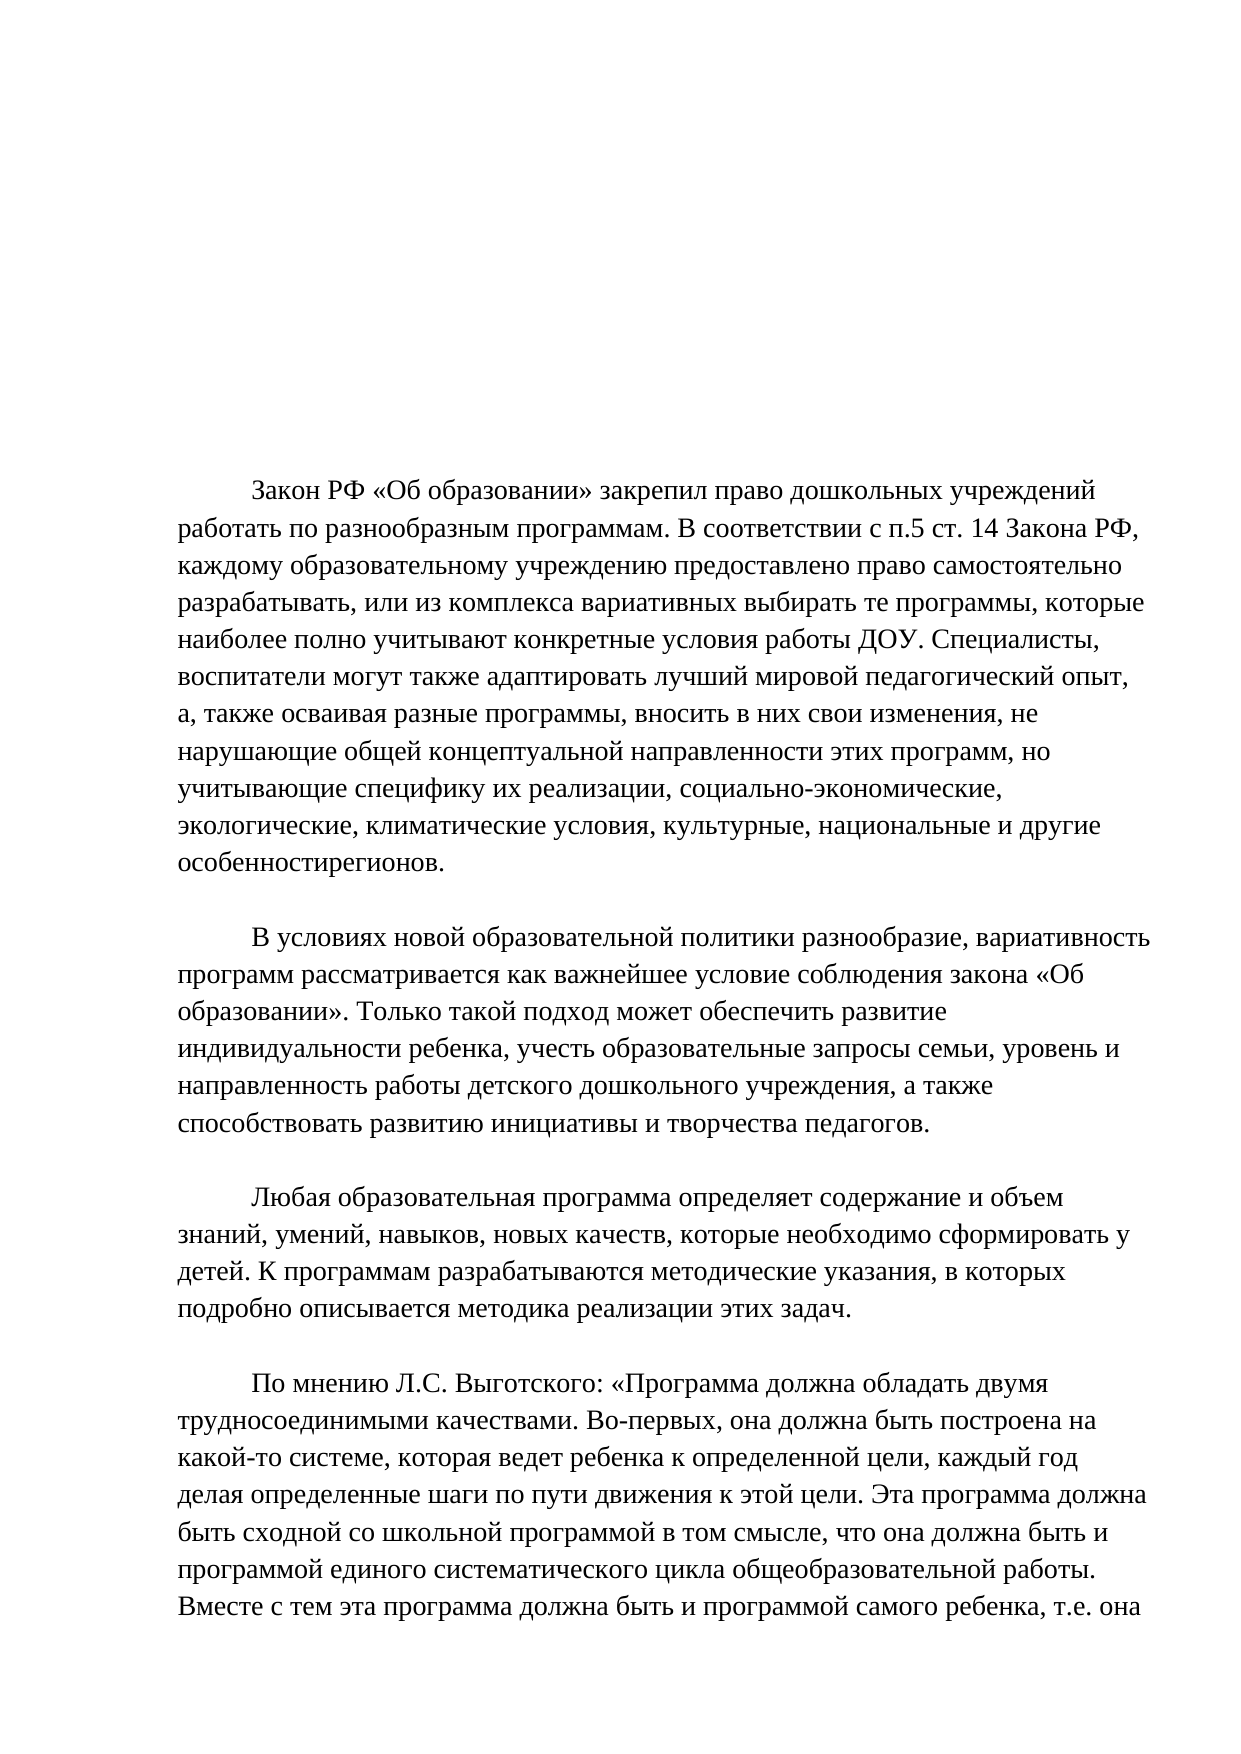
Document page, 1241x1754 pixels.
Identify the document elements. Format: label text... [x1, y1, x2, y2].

text Закон РФ «Об образовании» закрепил право дошкольных учреждений работать по разнообразным программам. В соответствии с п.5 ст. 14 Закона РФ, каждому образовательному учреждению предоставлено право самостоятельно разрабатывать, или из комплекса вариативных выбирать те программы, которые наиболее полно учитывают конкретные условия работы ДОУ. Специалисты, воспитатели могут также адаптировать лучший мировой педагогический опыт, а, также осваивая разные программы, вносить в них свои изменения, не нарушающие общей концептуальной направленности этих программ, но учитывающие специфику их реализации, социально-экономические, экологические, климатические условия, культурные, национальные и другие особенностирегионов. В условиях новой образовательной политики разнообразие, вариативность программ рассматривается как важнейшее условие соблюдения закона «Об образовании». Только такой подход может обеспечить развитие индивидуальности ребенка, учесть образовательные запросы семьи, уровень и направленность работы детского дошкольного учреждения, а также способствовать развитию инициативы и творчества педагогов. Любая образовательная программа определяет содержание и объем знаний, умений, навыков, новых качеств, которые необходимо сформировать у детей. К программам разрабатываются методические указания, в которых подробно описывается методика реализации этих задач. По мнению Л.С. Выготского: «Программа должна обладать двумя трудносоединимыми качествами. Во-первых, она должна быть построена на какой-то системе, которая ведет ребенка к определенной цели, каждый год делая определенные шаги по пути движения к этой цели. Эта программа должна быть сходной со школьной программой в том смысле, что она должна быть и программой единого систематического цикла общеобразовательной работы. Вместе с тем эта программа должна быть и программой самого ребенка, т.е. она [177, 436, 1152, 1621]
